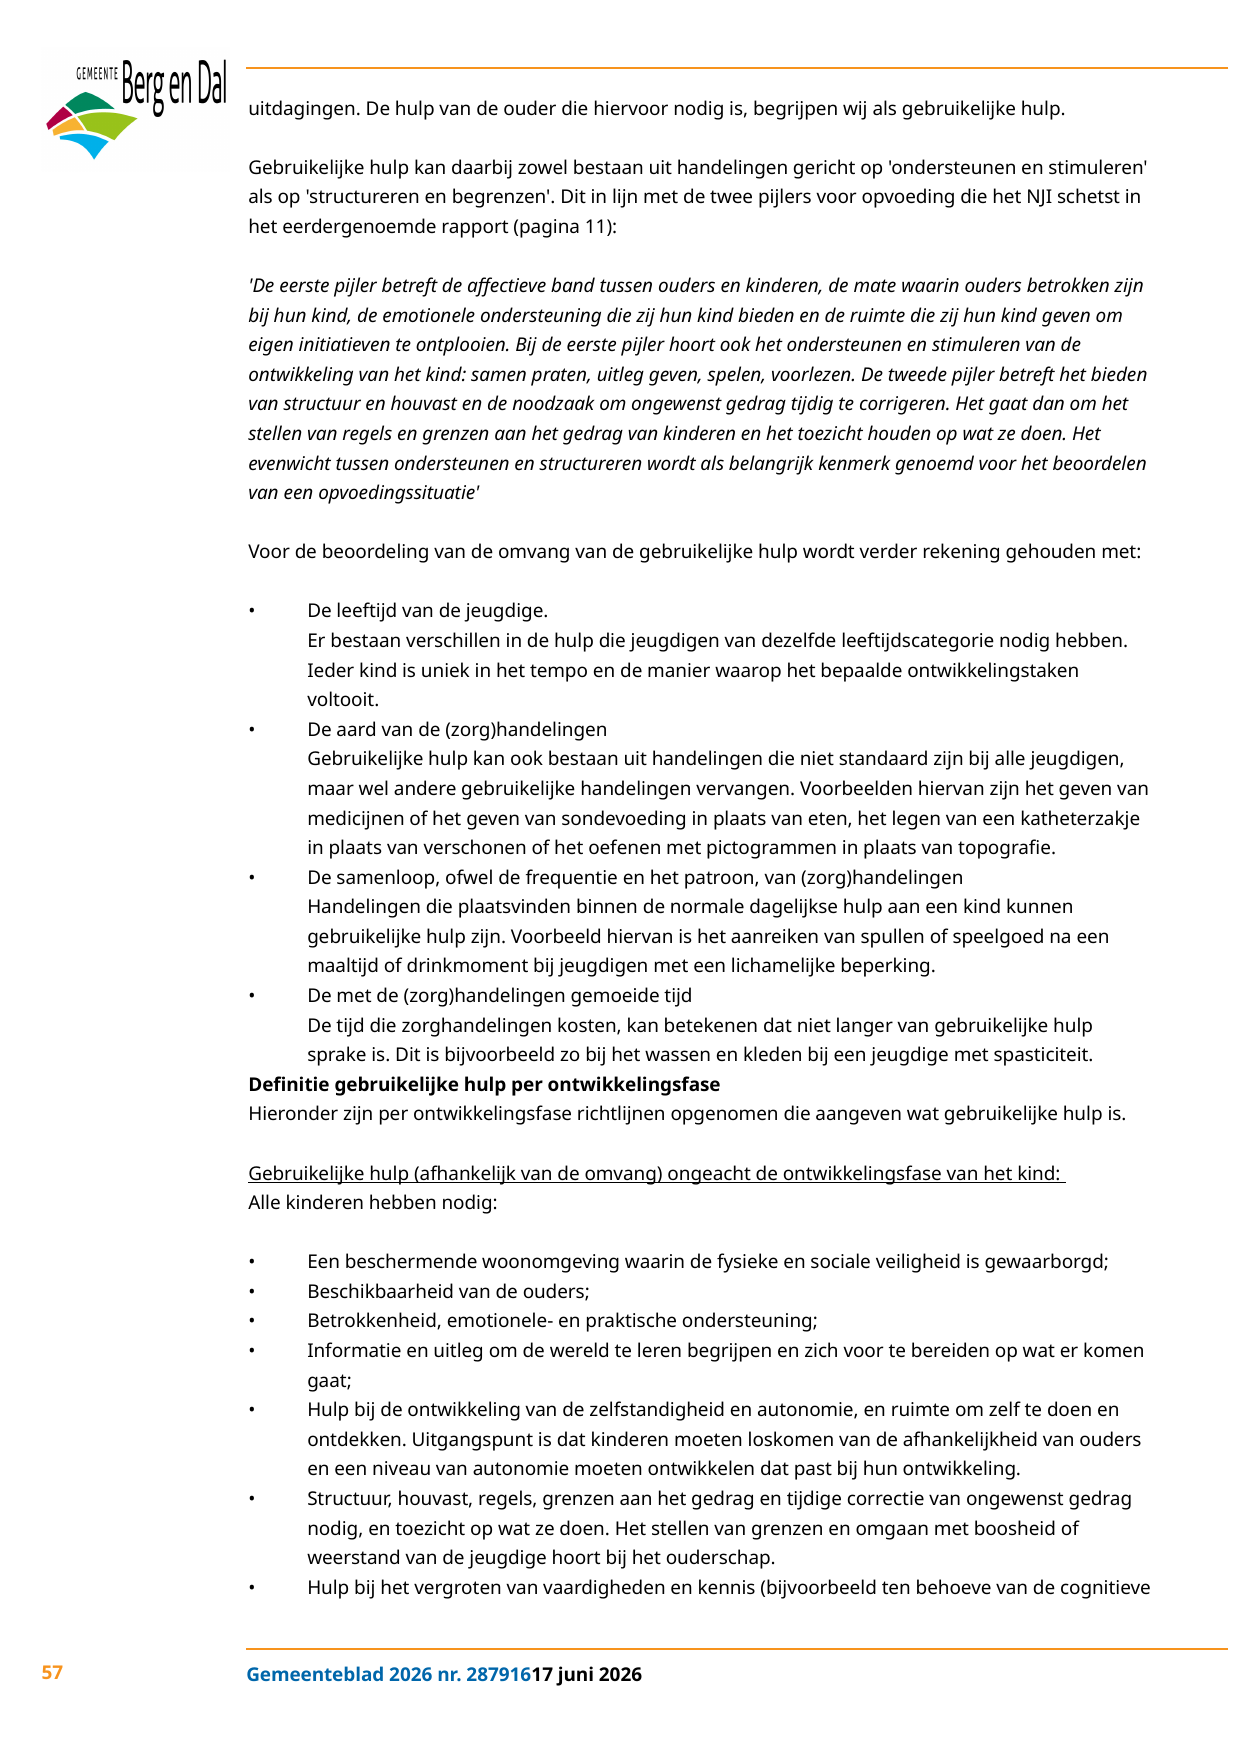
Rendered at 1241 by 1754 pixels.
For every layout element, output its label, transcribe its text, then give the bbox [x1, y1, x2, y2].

list Een beschermende woonomgeving waarin de fysieke en sociale veiligheid is gewaarborgd; [248, 1248, 1152, 1274]
list Beschikbaarheid van de ouders; [248, 1278, 1152, 1304]
list Hulp bij het vergroten van vaardigheden en kennis (bijvoorbeeld ten behoeve van de cognitieve [248, 1574, 1152, 1600]
text Voor de beoordeling van de omvang van de gebruikelijke hulp wordt verder rekening gehouden met: [248, 538, 1152, 564]
list De aard van de (zorg)handelingen [248, 716, 1152, 742]
text Hieronder zijn per ontwikkelingsfase richtlijnen opgenomen die aangeven wat gebruikelijke hulp is. [248, 1101, 1152, 1126]
text Alle kinderen hebben nodig: [248, 1189, 1152, 1215]
list De tijd die zorghandelingen kosten, kan betekenen dat niet langer van gebruikelijke hulp sprake is. Dit is bijvoorbeeld zo bij het wassen en kleden bij een jeugdige met spasticiteit. [248, 1012, 1152, 1067]
list Hulp bij de ontwikkeling van de zelfstandigheid en autonomie, en ruimte om zelf te doen en ontdekken. Uitgangspunt is dat kinderen moeten loskomen van de afhankelijkheid van ouders en een niveau van autonomie moeten ontwikkelen dat past bij hun ontwikkeling. [248, 1396, 1152, 1481]
picture [41, 47, 231, 172]
list Handelingen die plaatsvinden binnen de normale dagelijkse hulp aan een kind kunnen gebruikelijke hulp zijn. Voorbeeld hiervan is het aanreiken van spullen of speelgoed na een maaltijd of drinkmoment bij jeugdigen met een lichamelijke beperking. [248, 893, 1152, 978]
list De leeftijd van de jeugdige. [248, 598, 1152, 623]
text uitdagingen. De hulp van de ouder die hiervoor nodig is, begrijpen wij als gebruikelijke hulp. [248, 95, 1152, 121]
list De met de (zorg)handelingen gemoeide tijd [248, 982, 1152, 1008]
list Betrokkenheid, emotionele- en praktische ondersteuning; [248, 1308, 1152, 1333]
text Gebruikelijke hulp (afhankelijk van de omvang) ongeacht de ontwikkelingsfase van het kind: [248, 1160, 1152, 1186]
list Gebruikelijke hulp kan ook bestaan uit handelingen die niet standaard zijn bij alle jeugdigen, maar wel andere gebruikelijke handelingen vervangen. Voorbeelden hiervan zijn het geven van medicijnen of het geven van sondevoeding in plaats van eten, het legen van een katheterzakje in plaats van verschonen of het oefenen met pictogrammen in plaats van topografie. [248, 746, 1152, 860]
text Definitie gebruikelijke hulp per ontwikkelingsfase [248, 1071, 1152, 1097]
text 'De eerste pijler betreft de affectieve band tussen ouders en kinderen, de mate waarin ouders betrokken zijn bij hun kind, de emotionele ondersteuning die zij hun kind bieden en de ruimte die zij hun kind geven om eigen initiatieven te ontplooien. Bij de eerste pijler hoort ook het ondersteunen en stimuleren van de ontwikkeling van het kind: samen praten, uitleg geven, spelen, voorlezen. De tweede pijler betreft het bieden van structuur en houvast en de noodzaak om ongewenst gedrag tijdig te corrigeren. Het gaat dan om het stellen van regels en grenzen aan het gedrag van kinderen en het toezicht houden op wat ze doen. Het evenwicht tussen ondersteunen en structureren wordt als belangrijk kenmerk genoemd voor het beoordelen van een opvoedingssituatie' [248, 272, 1152, 505]
list Structuur, houvast, regels, grenzen aan het gedrag en tijdige correctie van ongewenst gedrag nodig, en toezicht op wat ze doen. Het stellen van grenzen en omgaan met boosheid of weerstand van de jeugdige hoort bij het ouderschap. [248, 1485, 1152, 1570]
list Informatie en uitleg om de wereld te leren begrijpen en zich voor te bereiden op wat er komen gaat; [248, 1337, 1152, 1393]
list De samenloop, ofwel de frequentie en het patroon, van (zorg)handelingen [248, 864, 1152, 890]
list Er bestaan verschillen in de hulp die jeugdigen van dezelfde leeftijdscategorie nodig hebben. Ieder kind is uniek in het tempo en de manier waarop het bepaalde ontwikkelingstaken voltooit. [248, 627, 1152, 712]
text Gebruikelijke hulp kan daarbij zowel bestaan uit handelingen gericht op 'ondersteunen en stimuleren' als op 'structureren en begrenzen'. Dit in lijn met de twee pijlers voor opvoeding die het NJI schetst in het eerdergenoemde rapport (pagina 11): [248, 154, 1152, 239]
